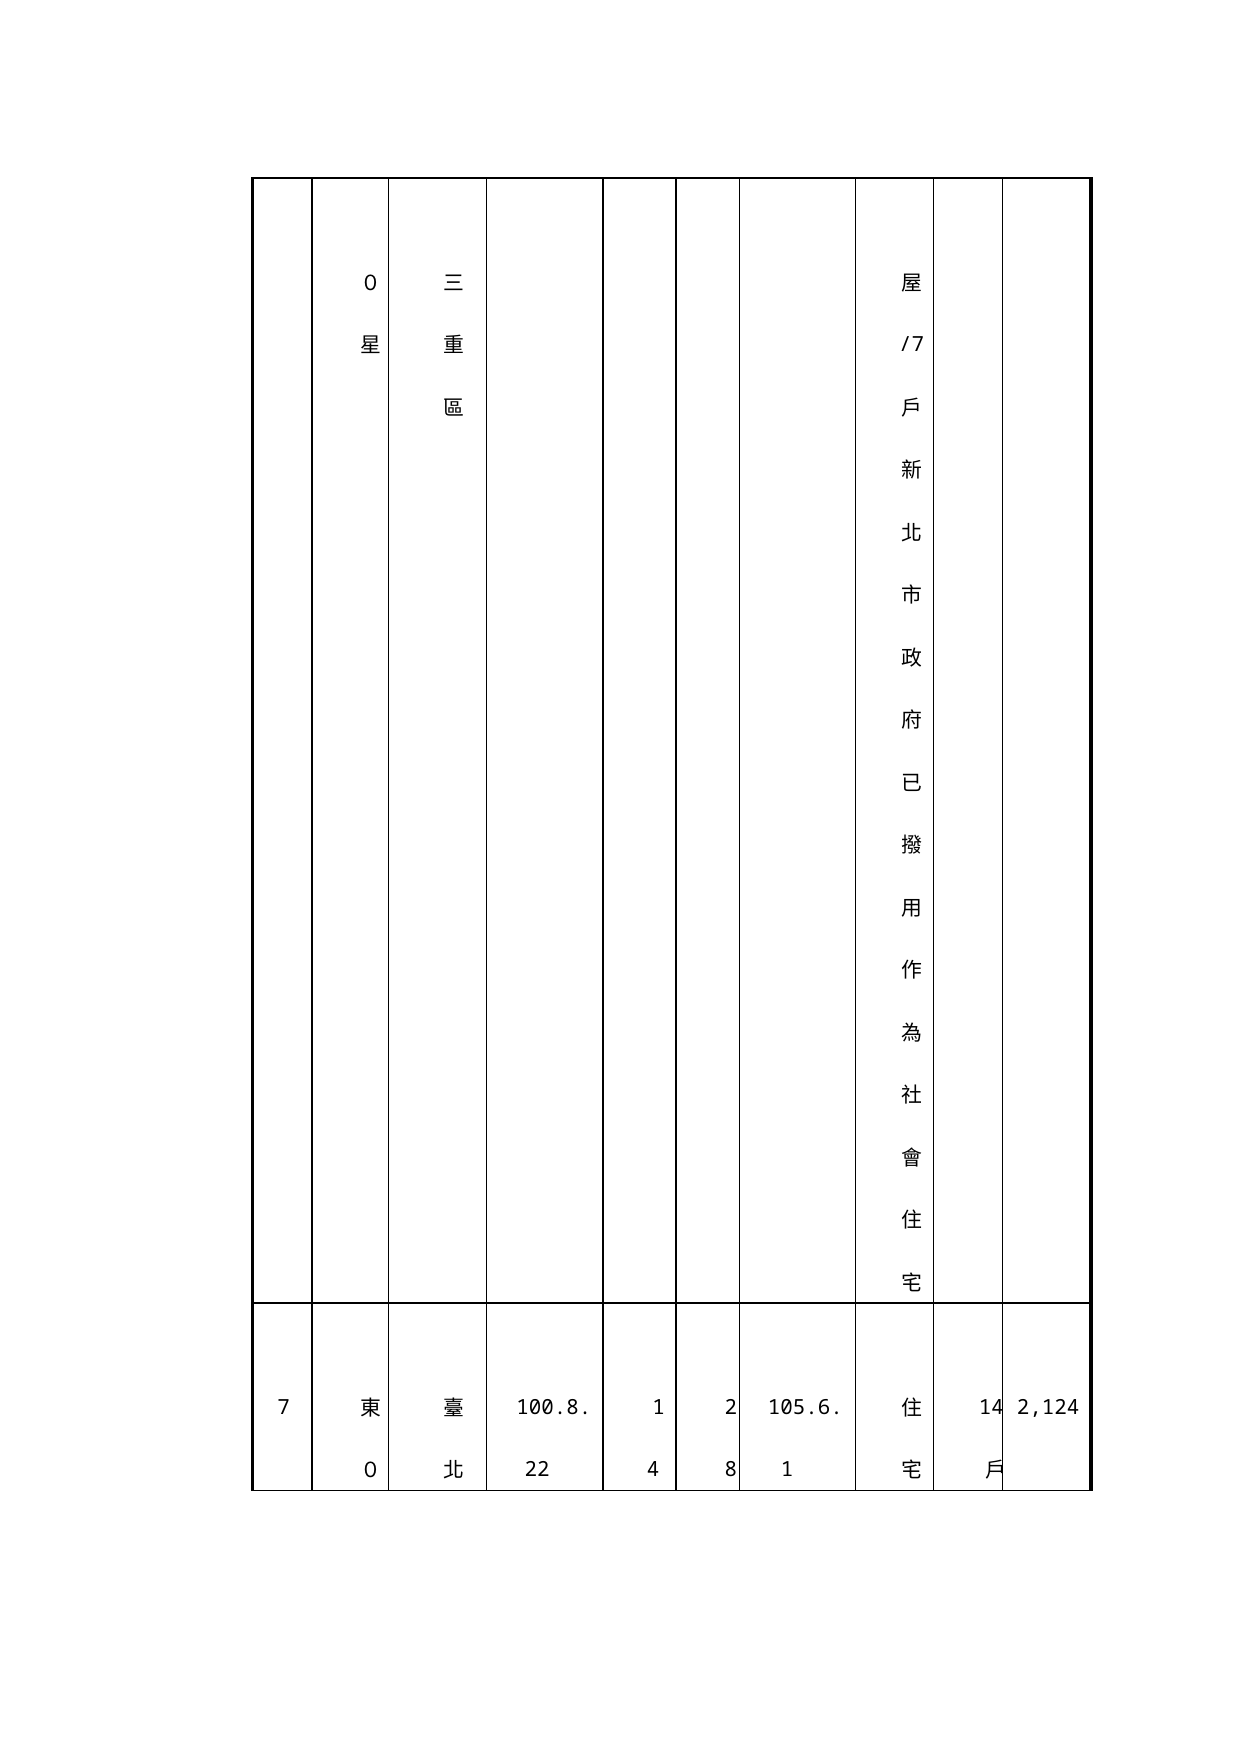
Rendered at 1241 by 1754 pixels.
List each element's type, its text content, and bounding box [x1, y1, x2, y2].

table_cell 14戶/28車位 [934, 1304, 1002, 1490]
table_cell ０星 [313, 179, 388, 1302]
table_cell [677, 179, 739, 1302]
table_cell 屋/7戶新北市政府已撥用作為社會住宅 [856, 179, 933, 1302]
table_cell [740, 179, 855, 1302]
table_cell 28 [677, 1304, 739, 1490]
table_cell [487, 179, 602, 1302]
table_cell [604, 179, 675, 1302]
table_cell [1003, 179, 1089, 1302]
table_cell 臺北 [389, 1304, 486, 1490]
table_cell 100.8.22 [487, 1304, 602, 1490]
table_cell 14 [604, 1304, 675, 1490]
table_cell 105.6.1 [740, 1304, 855, 1490]
table_cell 三重區 [389, 179, 486, 1302]
table_cell 東０ [313, 1304, 388, 1490]
table_cell 7 [254, 1304, 311, 1490]
table_cell 無 [934, 179, 1002, 1302]
table_cell 2,124 [1003, 1304, 1089, 1490]
table_cell [254, 179, 311, 1302]
table_cell 住宅 [856, 1304, 933, 1490]
